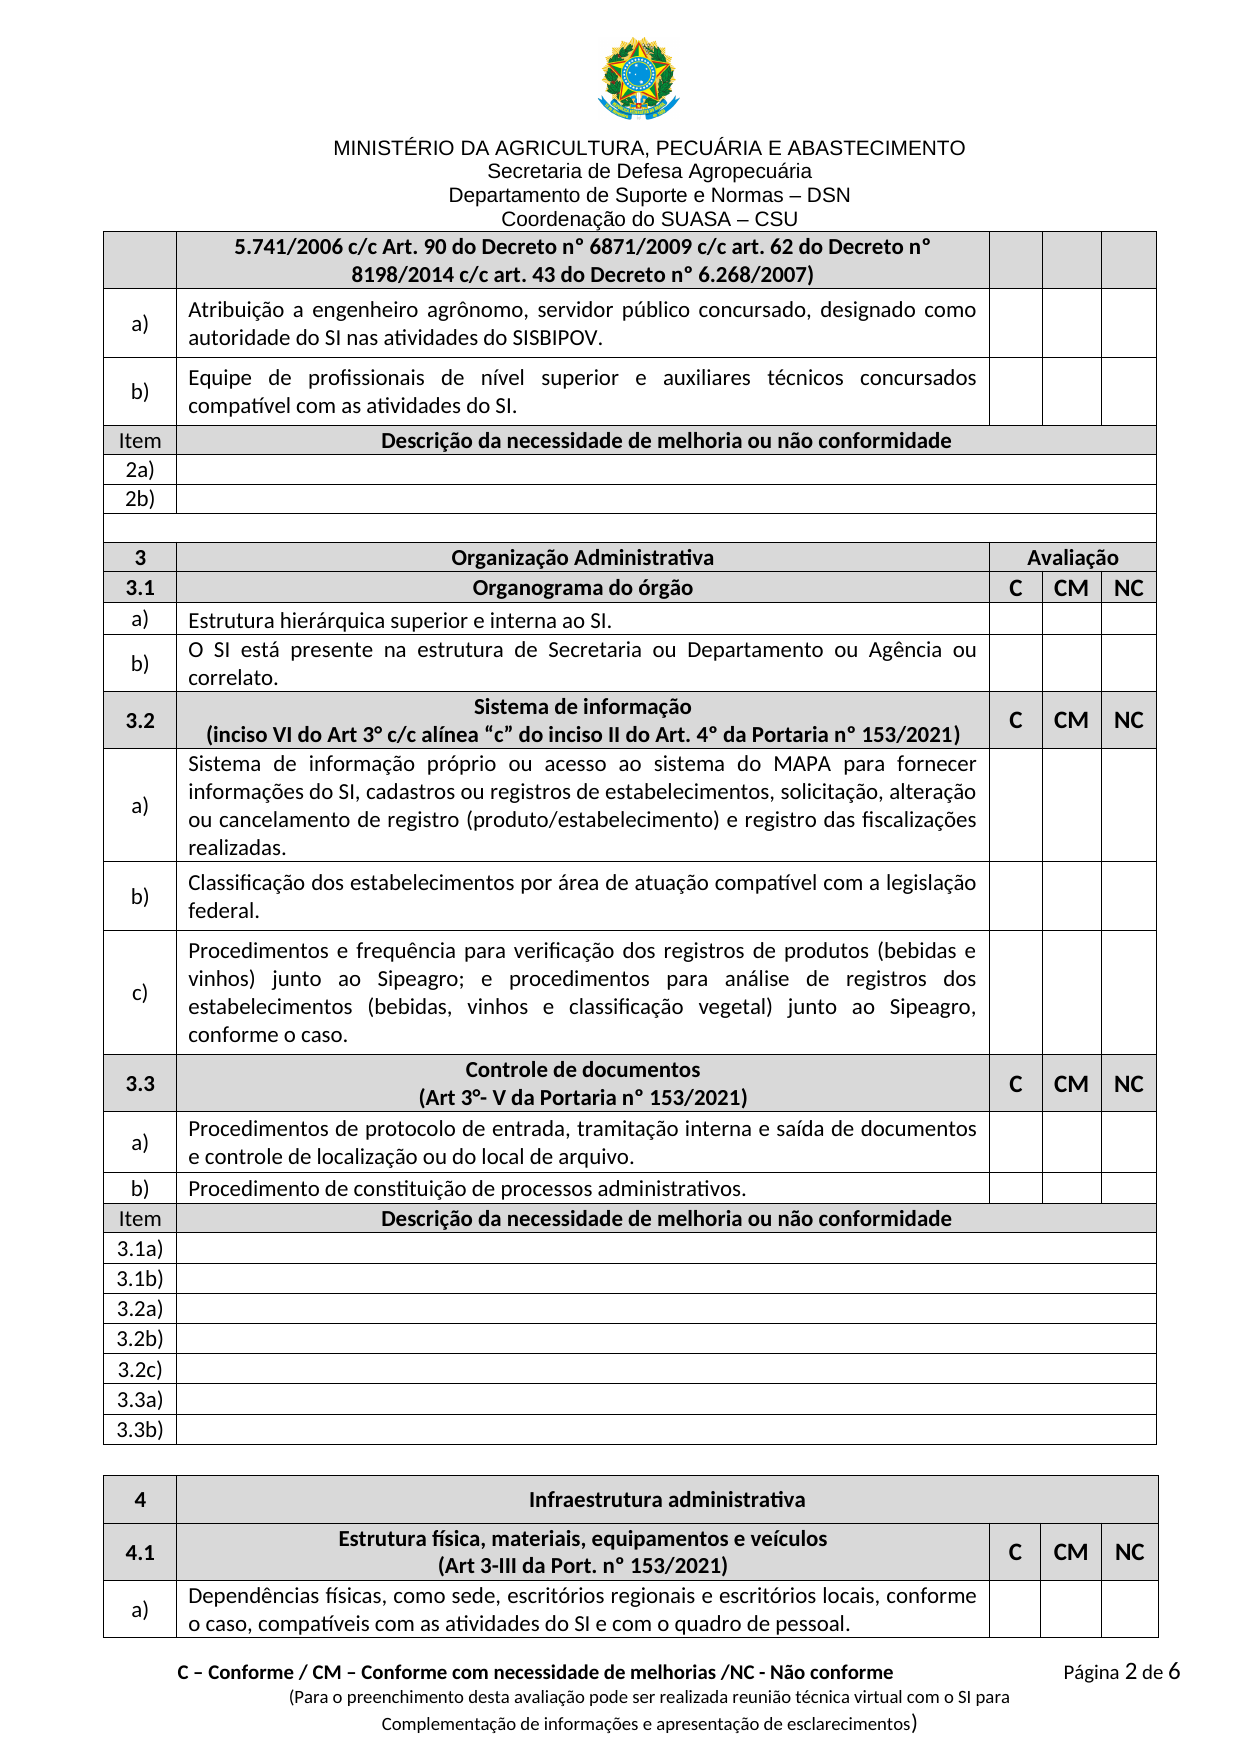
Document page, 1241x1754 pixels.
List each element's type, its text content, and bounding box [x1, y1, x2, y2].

table_cell a) [104, 289, 176, 357]
table_cell 5.741/2006 c/c Art. 90 do Decreto nº 6871/2009 c/c art. 62 do Decreto nº 8198/2014 c/c art. 43 do Decreto nº 6.268/2007) [177, 232, 989, 288]
table_cell [1102, 635, 1156, 691]
table_cell Sistema de informação próprio ou acesso ao sistema do MAPA para fornecer informações do SI, cadastros ou registros de estabelecimentos, solicitação, alteração ou cancelamento de registro (produto/estabelecimento) e registro das fiscalizações realizadas. [177, 749, 989, 861]
table_header 4 [104, 1476, 176, 1523]
table_cell [990, 635, 1042, 691]
table_cell [177, 1354, 1156, 1383]
table_cell [177, 485, 1156, 512]
table_cell [1043, 635, 1101, 691]
table_cell [1043, 232, 1101, 288]
table_cell [990, 1581, 1040, 1637]
table_cell [990, 1173, 1042, 1203]
table_cell CM [1043, 572, 1101, 602]
table_cell CM [1043, 692, 1101, 748]
table_cell [990, 603, 1042, 634]
table_cell [990, 358, 1042, 425]
table_cell NC [1102, 1055, 1156, 1111]
table_cell [990, 749, 1042, 861]
table_cell [1043, 289, 1101, 357]
table_cell Sistema de informação (inciso VI do Art 3° c/c alínea “c” do inciso II do Art. 4º da Portaria nº 153/2021) [177, 692, 989, 748]
table_cell Descrição da necessidade de melhoria ou não conformidade [177, 1204, 1156, 1232]
table_cell [1102, 289, 1156, 357]
table_cell b) [104, 635, 176, 691]
table_cell [990, 931, 1042, 1054]
table_header Infraestrutura administrativa [177, 1476, 1158, 1523]
table_cell [1043, 749, 1101, 861]
table_cell [177, 1415, 1156, 1444]
table_cell [1102, 1112, 1156, 1172]
table_cell b) [104, 1173, 176, 1203]
table_cell [1043, 862, 1101, 929]
table_cell C [990, 1055, 1042, 1111]
table_cell NC [1102, 1524, 1158, 1580]
table_cell [177, 1233, 1156, 1262]
table_cell a) [104, 749, 176, 861]
table_cell 3.2 [104, 692, 176, 748]
table_cell a) [104, 603, 176, 634]
table_cell 2b) [104, 485, 176, 512]
table_cell Procedimentos de protocolo de entrada, tramitação interna e saída de documentos e controle de localização ou do local de arquivo. [177, 1112, 989, 1172]
table_cell 3 [104, 543, 176, 571]
table_cell Procedimentos e frequência para verificação dos registros de produtos (bebidas e vinhos) junto ao Sipeagro; e procedimentos para análise de registros dos estabelecimentos (bebidas, vinhos e classificação vegetal) junto ao Sipeagro, conforme o caso. [177, 931, 989, 1054]
table_cell b) [104, 862, 176, 929]
table_cell a) [104, 1581, 176, 1637]
table_cell [1102, 603, 1156, 634]
table_cell 4.1 [104, 1524, 176, 1580]
table_cell Controle de documentos (Art 3°- V da Portaria nº 153/2021) [177, 1055, 989, 1111]
table_cell Organização Administrativa [177, 543, 989, 571]
table_cell 3.2a) [104, 1294, 176, 1323]
table_cell [1043, 1173, 1101, 1203]
table_cell [177, 455, 1156, 483]
table_cell [1041, 1581, 1101, 1637]
table_cell c) [104, 931, 176, 1054]
table_cell C [990, 572, 1042, 602]
table_cell [104, 514, 1156, 542]
table_cell NC [1102, 572, 1156, 602]
table_cell 3.2b) [104, 1324, 176, 1353]
picture [597, 37, 680, 120]
table_cell [177, 1294, 1156, 1323]
table_cell Item [104, 1204, 176, 1232]
table_cell Dependências físicas, como sede, escritórios regionais e escritórios locais, conforme o caso, compatíveis com as atividades do SI e com o quadro de pessoal. [177, 1581, 989, 1637]
table_cell 3.1a) [104, 1233, 176, 1262]
table_cell [1043, 358, 1101, 425]
table_cell [1043, 603, 1101, 634]
table_cell 3.2c) [104, 1354, 176, 1383]
table_cell [990, 289, 1042, 357]
table_cell Item [104, 426, 176, 454]
table_cell CM [1041, 1524, 1101, 1580]
table_cell CM [1043, 1055, 1101, 1111]
table_cell [990, 862, 1042, 929]
table_cell [1102, 358, 1156, 425]
table_cell [1043, 931, 1101, 1054]
table_cell NC [1102, 692, 1156, 748]
table_cell [177, 1264, 1156, 1293]
table_cell [990, 1112, 1042, 1172]
table_cell 3.3 [104, 1055, 176, 1111]
table_cell [1102, 862, 1156, 929]
table_cell b) [104, 358, 176, 425]
table_cell Estrutura física, materiais, equipamentos e veículos (Art 3-III da Port. nº 153/2021) [177, 1524, 989, 1580]
table_cell C [990, 1524, 1040, 1580]
table_cell [1102, 749, 1156, 861]
table_cell 2a) [104, 455, 176, 483]
table_cell [1102, 931, 1156, 1054]
table_cell 3.1b) [104, 1264, 176, 1293]
table_cell Equipe de profissionais de nível superior e auxiliares técnicos concursados compatível com as atividades do SI. [177, 358, 989, 425]
table_cell [177, 1384, 1156, 1413]
table_cell [1043, 1112, 1101, 1172]
table_cell 3.3a) [104, 1384, 176, 1413]
table_cell [990, 232, 1042, 288]
table_cell Organograma do órgão [177, 572, 989, 602]
table_cell C [990, 692, 1042, 748]
table_cell Classificação dos estabelecimentos por área de atuação compatível com a legislação federal. [177, 862, 989, 929]
table_cell [1102, 232, 1156, 288]
table_cell [177, 1324, 1156, 1353]
table_cell Avaliação [990, 543, 1156, 571]
table_cell Estrutura hierárquica superior e interna ao SI. [177, 603, 989, 634]
table_cell Atribuição a engenheiro agrônomo, servidor público concursado, designado como autoridade do SI nas atividades do SISBIPOV. [177, 289, 989, 357]
table_cell O SI está presente na estrutura de Secretaria ou Departamento ou Agência ou correlato. [177, 635, 989, 691]
table_cell [1102, 1581, 1158, 1637]
table_cell [104, 232, 176, 288]
table_cell Descrição da necessidade de melhoria ou não conformidade [177, 426, 1156, 454]
table_cell [1102, 1173, 1156, 1203]
table_cell 3.1 [104, 572, 176, 602]
table_cell 3.3b) [104, 1415, 176, 1444]
table_cell Procedimento de constituição de processos administrativos. [177, 1173, 989, 1203]
table_cell a) [104, 1112, 176, 1172]
